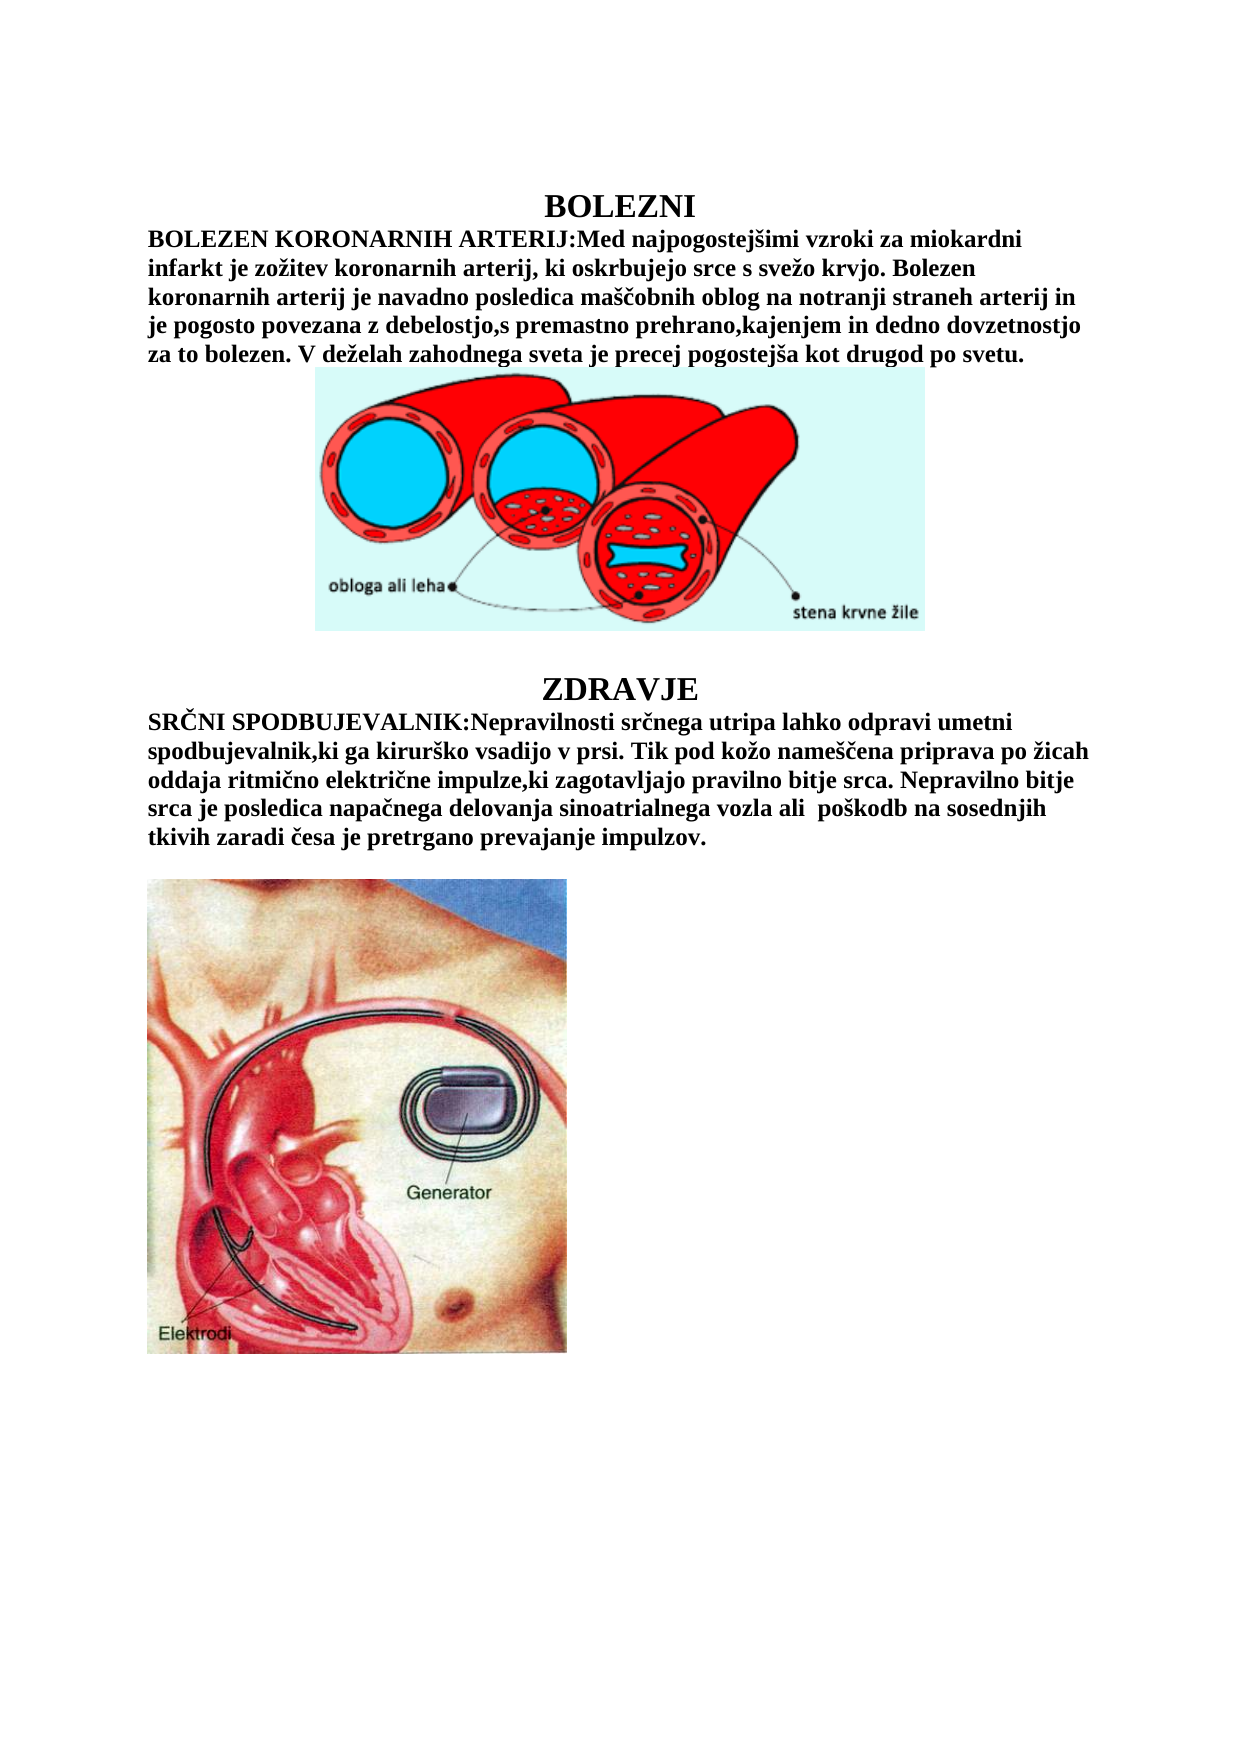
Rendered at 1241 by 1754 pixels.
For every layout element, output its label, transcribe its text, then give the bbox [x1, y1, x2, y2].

picture [315, 367, 925, 631]
text SRČNI SPODBUJEVALNIK:Nepravilnosti srčnega utripa lahko odpravi umetni spodbujevalnik,ki ga kirurško vsadijo v prsi. Tik pod kožo nameščena priprava po žicah oddaja ritmično električne impulze,ki zagotavljajo pravilno bitje srca. Nepravilno bitje srca je posledica napačnega delovanja sinoatrialnega vozla ali poškodb na sosednjih tkivih zaradi česa je pretrgano prevajanje impulzov. [148, 707, 1093, 851]
text ZDRAVJE [148, 669, 1093, 707]
text BOLEZNI [148, 186, 1093, 224]
text BOLEZEN KORONARNIH ARTERIJ:Med najpogostejšimi vzroki za miokardni infarkt je zožitev koronarnih arterij, ki oskrbujejo srce s svežo krvjo. Bolezen koronarnih arterij je navadno posledica maščobnih oblog na notranji straneh arterij in je pogosto povezana z debelostjo,s premastno prehrano,kajenjem in dedno dovzetnostjo za to bolezen. V deželah zahodnega sveta je precej pogostejša kot drugod po svetu. [148, 224, 1093, 368]
picture [147, 879, 567, 1354]
